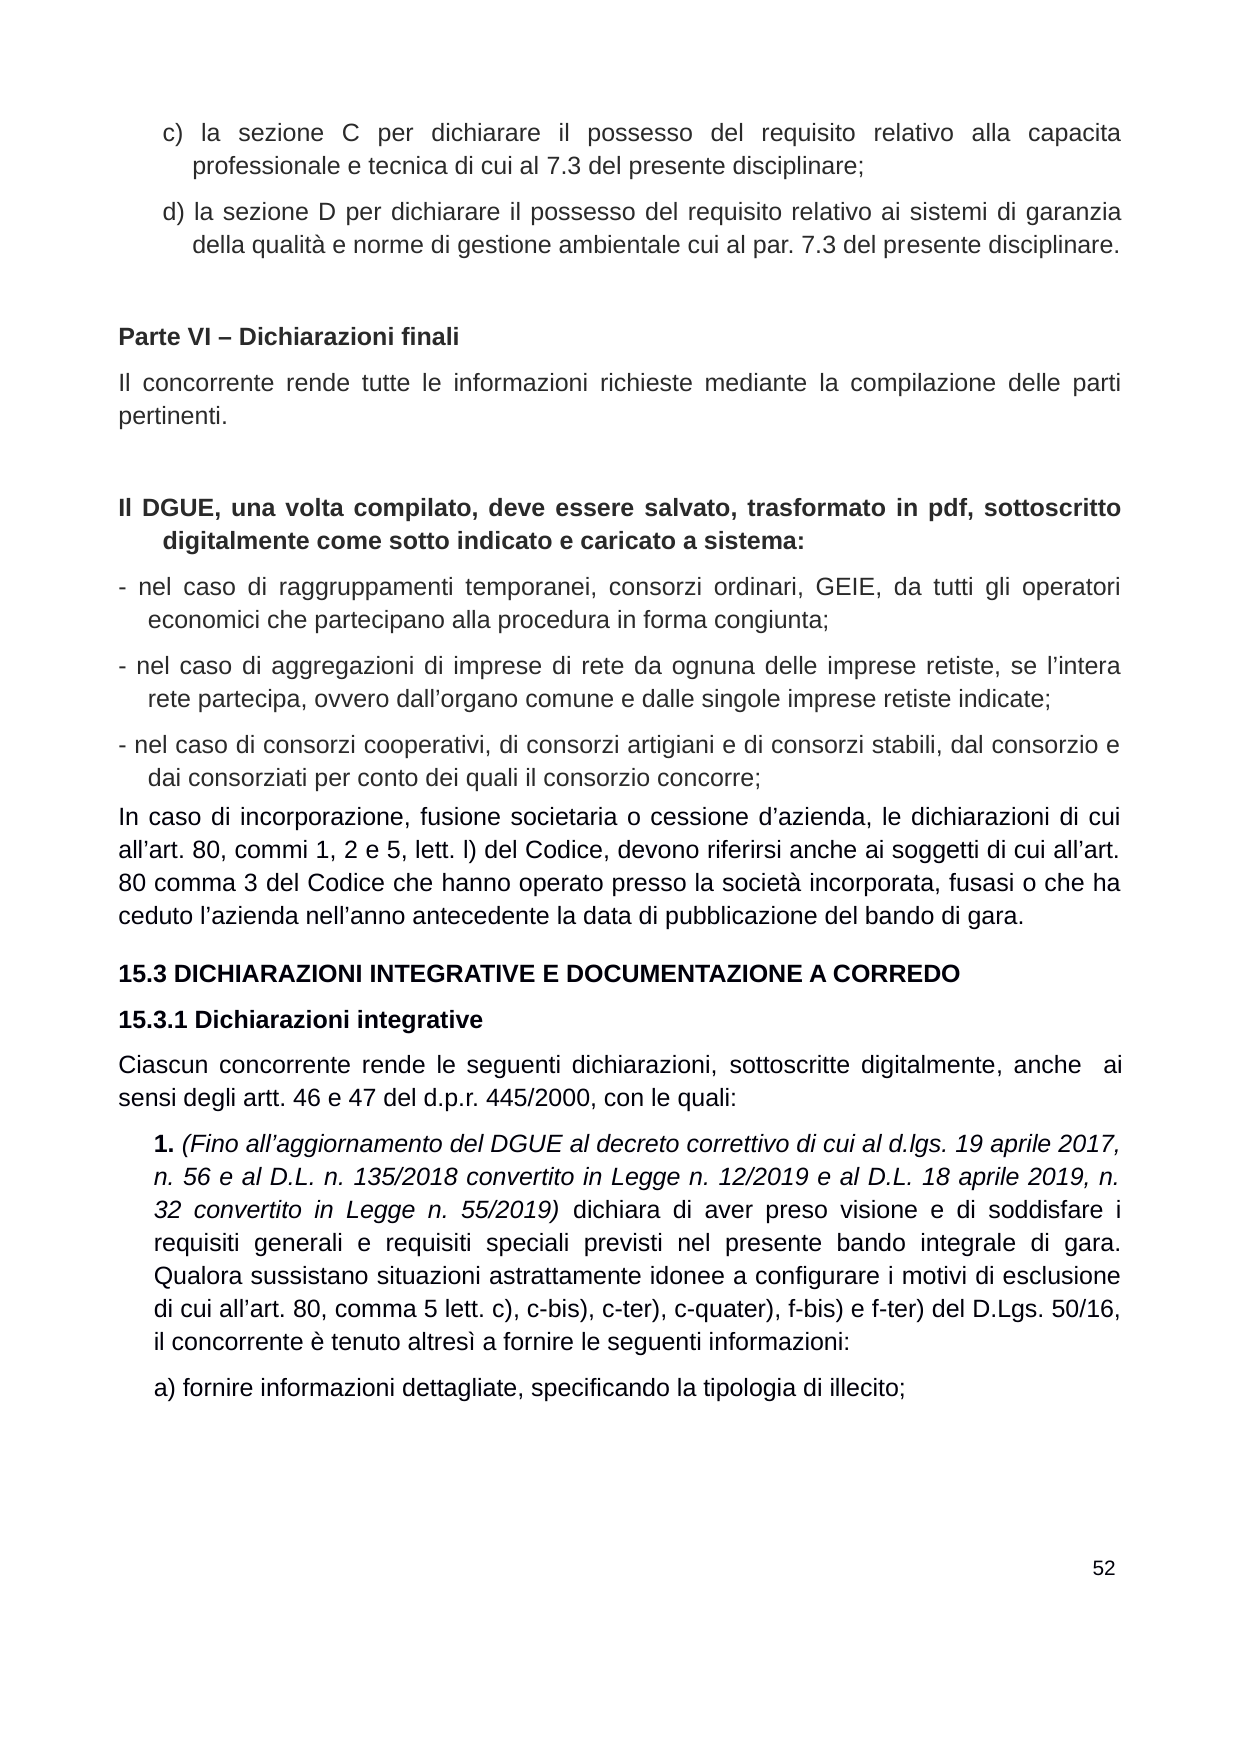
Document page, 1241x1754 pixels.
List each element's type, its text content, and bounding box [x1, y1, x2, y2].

text - nel caso di aggregazioni di imprese di rete da ognuna delle imprese retiste, se l’intera rete partecipa, ovvero dall’organo comune e dalle singole imprese retiste indicate; [118, 651, 1123, 712]
text Il DGUE, una volta compilato, deve essere salvato, trasformato in pdf, sottoscritto digitalmente come sotto indicato e caricato a sistema: [118, 493, 1123, 554]
text Ciascun concorrente rende le seguenti dichiarazioni, sottoscritte digitalmente, anche ai sensi degli artt. 46 e 47 del d.p.r. 445/2000, con le quali: [118, 1050, 1123, 1112]
subtitle 15.3 Dichiarazioni integrative e documentazione a corredo [118, 959, 1123, 988]
text d) la sezione D per dichiarare il possesso del requisito relativo ai sistemi di garanzia della qualità e norme di gestione ambientale cui al par. 7.3 del presente disciplinare. [162, 197, 1123, 259]
text - nel caso di raggruppamenti temporanei, consorzi ordinari, GEIE, da tutti gli operatori economici che partecipano alla procedura in forma congiunta; [118, 572, 1123, 633]
text 1. (Fino all’aggiornamento del DGUE al decreto correttivo di cui al d.lgs. 19 aprile 2017, n. 56 e al D.L. n. 135/2018 convertito in Legge n. 12/2019 e al D.L. 18 aprile 2019, n. 32 convertito in Legge n. 55/2019) dichiara di aver preso visione e di soddisfare i requisiti generali e requisiti speciali previsti nel presente bando integrale di gara. Qualora sussistano situazioni astrattamente idonee a configurare i motivi di esclusione di cui all’art. 80, comma 5 lett. c), c-bis), c-ter), c-quater), f-bis) e f-ter) del D.Lgs. 50/16, il concorrente è tenuto altresì a fornire le seguenti informazioni: [153, 1129, 1123, 1356]
text - nel caso di consorzi cooperativi, di consorzi artigiani e di consorzi stabili, dal consorzio e dai consorziati per conto dei quali il consorzio concorre; [118, 730, 1123, 791]
text In caso di incorporazione, fusione societaria o cessione d’azienda, le dichiarazioni di cui all’art. 80, commi 1, 2 e 5, lett. l) del Codice, devono riferirsi anche ai soggetti di cui all’art. 80 comma 3 del Codice che hanno operato presso la società incorporata, fusasi o che ha ceduto l’azienda nell’anno antecedente la data di pubblicazione del bando di gara. [118, 802, 1123, 930]
text Parte VI – Dichiarazioni finali [118, 322, 1123, 351]
list 15.3.1 Dichiarazioni integrative [118, 1005, 1123, 1033]
text Il concorrente rende tutte le informazioni richieste mediante la compilazione delle parti pertinenti. [118, 368, 1123, 430]
text c) la sezione C per dichiarare il possesso del requisito relativo alla capacita professionale e tecnica di cui al 7.3 del presente disciplinare; [162, 118, 1123, 180]
text a) fornire informazioni dettagliate, specificando la tipologia di illecito; [153, 1372, 1123, 1401]
